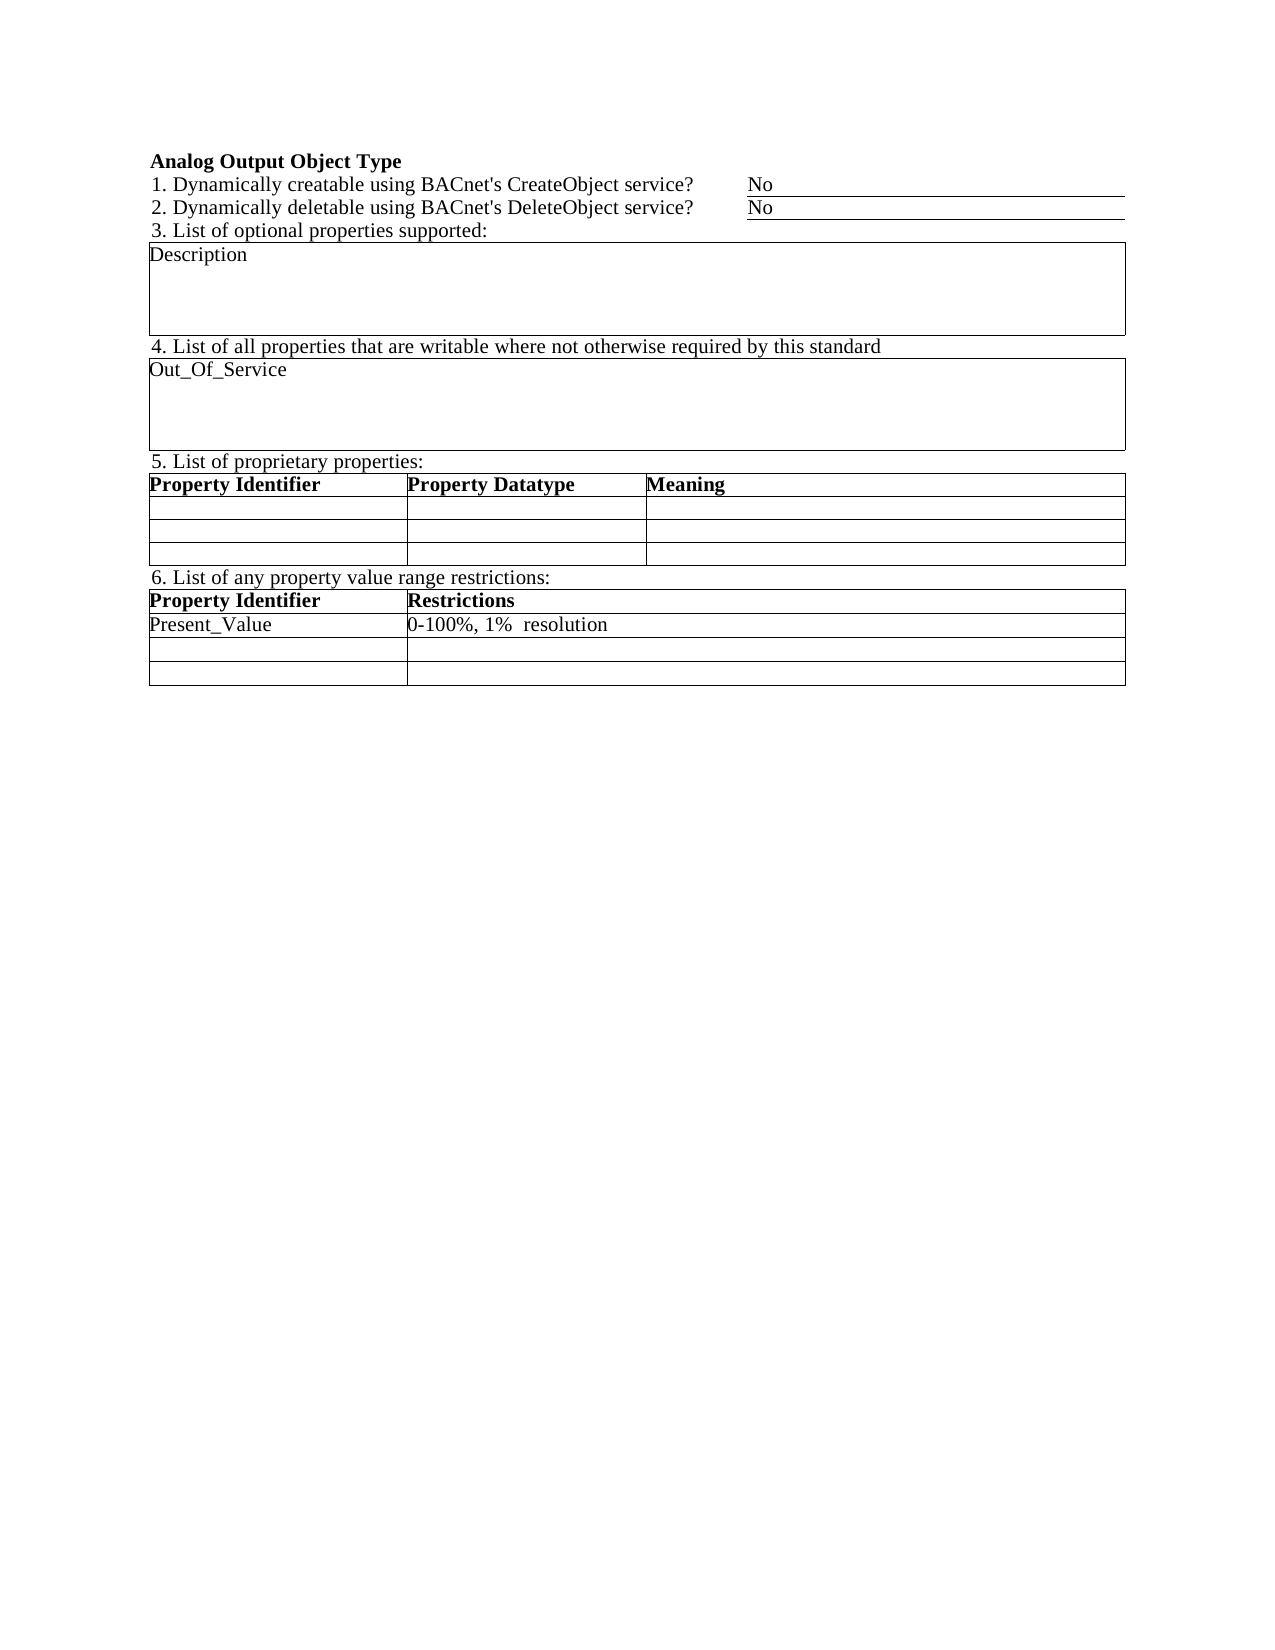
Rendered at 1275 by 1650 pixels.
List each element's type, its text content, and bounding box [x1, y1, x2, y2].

table_cell 4. List of all properties that are writable where not otherwise required by this standard [151, 336, 1125, 358]
table_cell Present_Value [150, 614, 407, 637]
table_cell Property Identifier [150, 590, 407, 613]
table_cell [150, 543, 407, 565]
table_cell [408, 662, 1125, 685]
table_cell Meaning [647, 474, 1125, 496]
table_cell [150, 638, 407, 661]
table_header 1. Dynamically creatable using BACnet's CreateObject service? [151, 173, 747, 196]
table_cell [150, 497, 407, 519]
table_cell [647, 497, 1125, 519]
text Analog Output Object Type [150, 150, 1125, 173]
table_cell 5. List of proprietary properties: [151, 451, 1125, 473]
table_cell Restrictions [408, 590, 1125, 613]
table_cell [150, 662, 407, 685]
table_cell Description [150, 243, 1125, 334]
table_cell [408, 543, 646, 565]
table_cell [408, 497, 646, 519]
table_cell [408, 638, 1125, 661]
table_cell 0-100%, 1% resolution [408, 614, 1125, 637]
table_cell [150, 520, 407, 542]
table_cell 3. List of optional properties supported: [151, 219, 1125, 242]
table_cell 6. List of any property value range restrictions: [151, 566, 1125, 588]
table_cell Out_Of_Service [150, 359, 1125, 450]
table_header No [747, 173, 1125, 196]
table_cell No [747, 197, 1125, 219]
table_cell Property Identifier [150, 474, 407, 496]
table_cell [647, 543, 1125, 565]
table_cell 2. Dynamically deletable using BACnet's DeleteObject service? [151, 196, 747, 219]
table_cell [647, 520, 1125, 542]
table_cell [408, 520, 646, 542]
table_cell Property Datatype [408, 474, 646, 496]
